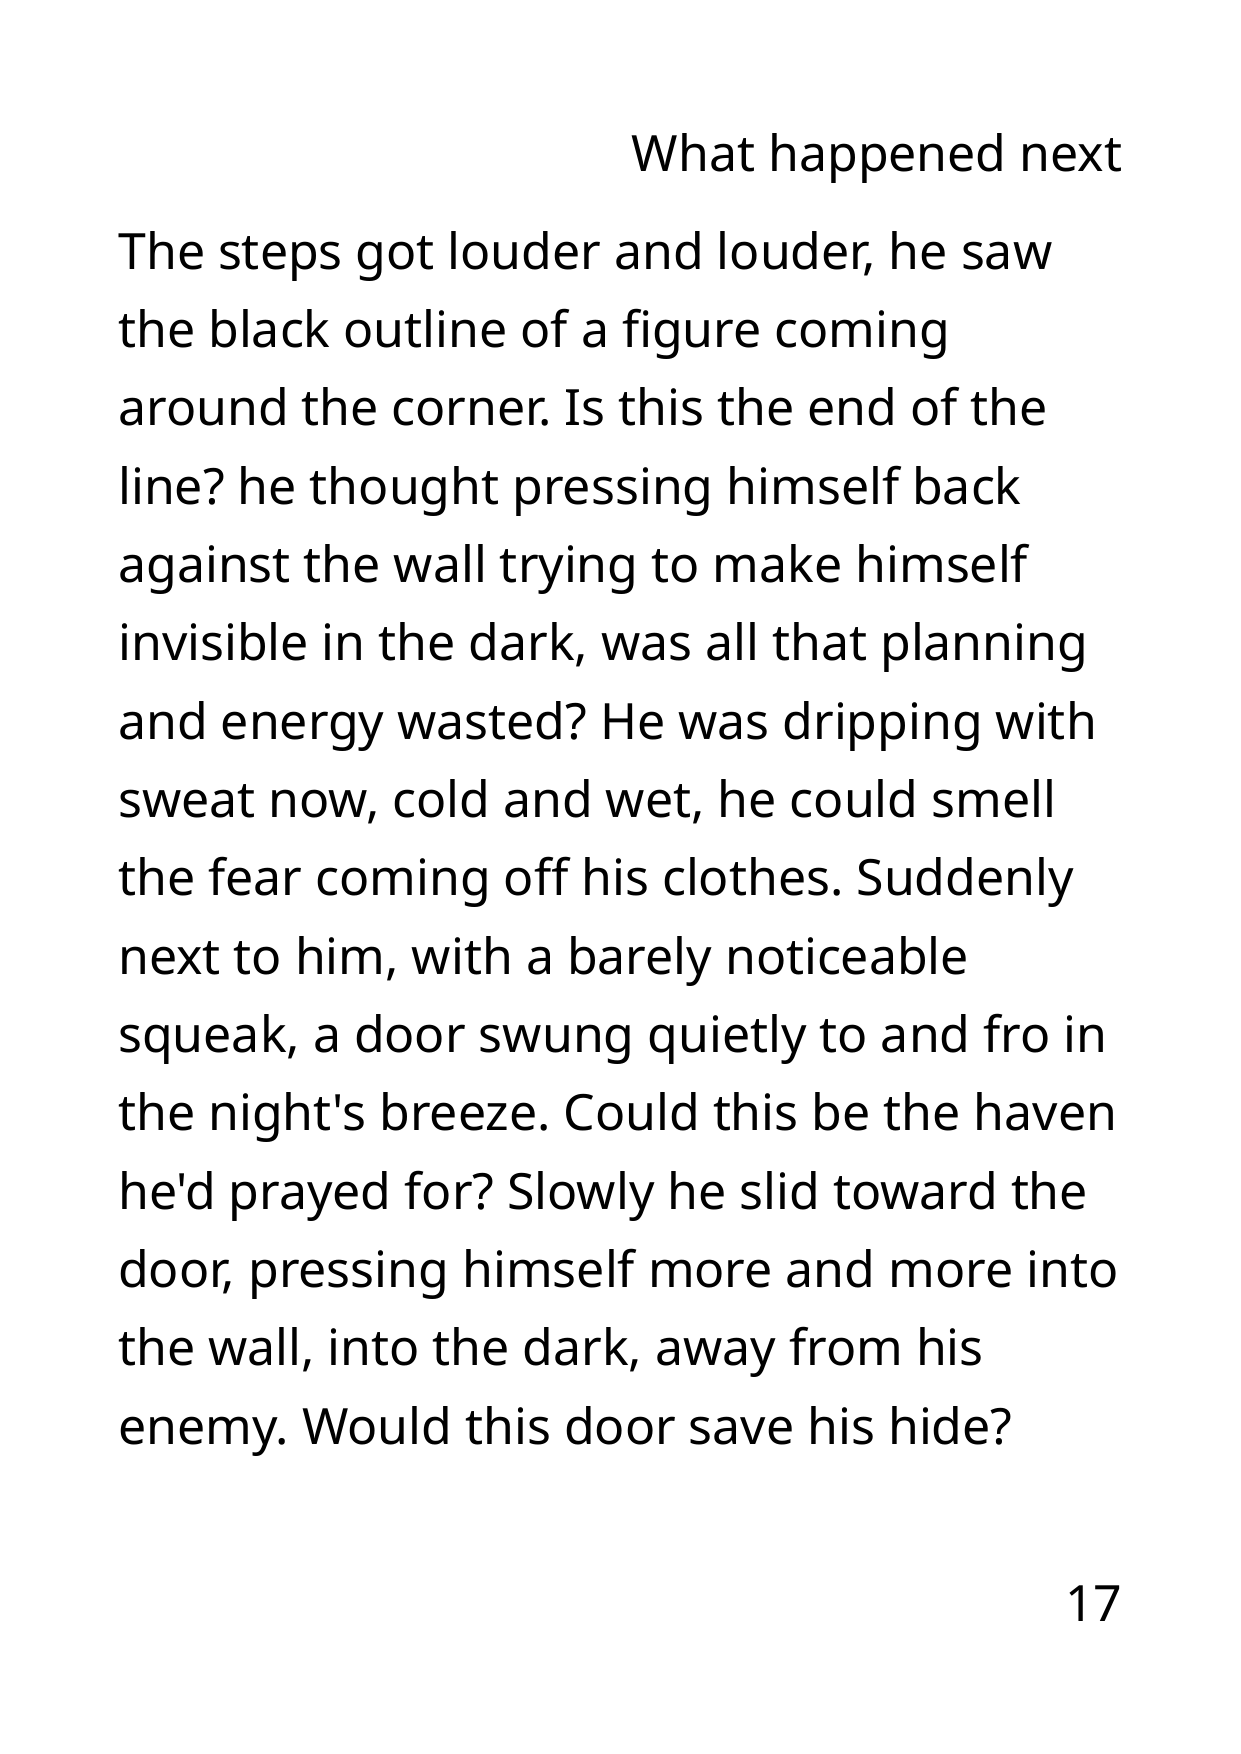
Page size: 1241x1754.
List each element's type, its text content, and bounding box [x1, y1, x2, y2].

text The steps got louder and louder, he saw the black outline of a figure coming around the corner. Is this the end of the line? he thought pressing himself back against the wall trying to make himself invisible in the dark, was all that planning and energy wasted? He was dripping with sweat now, cold and wet, he could smell the fear coming off his clothes. Suddenly next to him, with a barely noticeable squeak, a door swung quietly to and fro in the night's breeze. Could this be the haven he'd prayed for? Slowly he slid toward the door, pressing himself more and more into the wall, into the dark, away from his enemy. Would this door save his hide? [118, 216, 1122, 1459]
